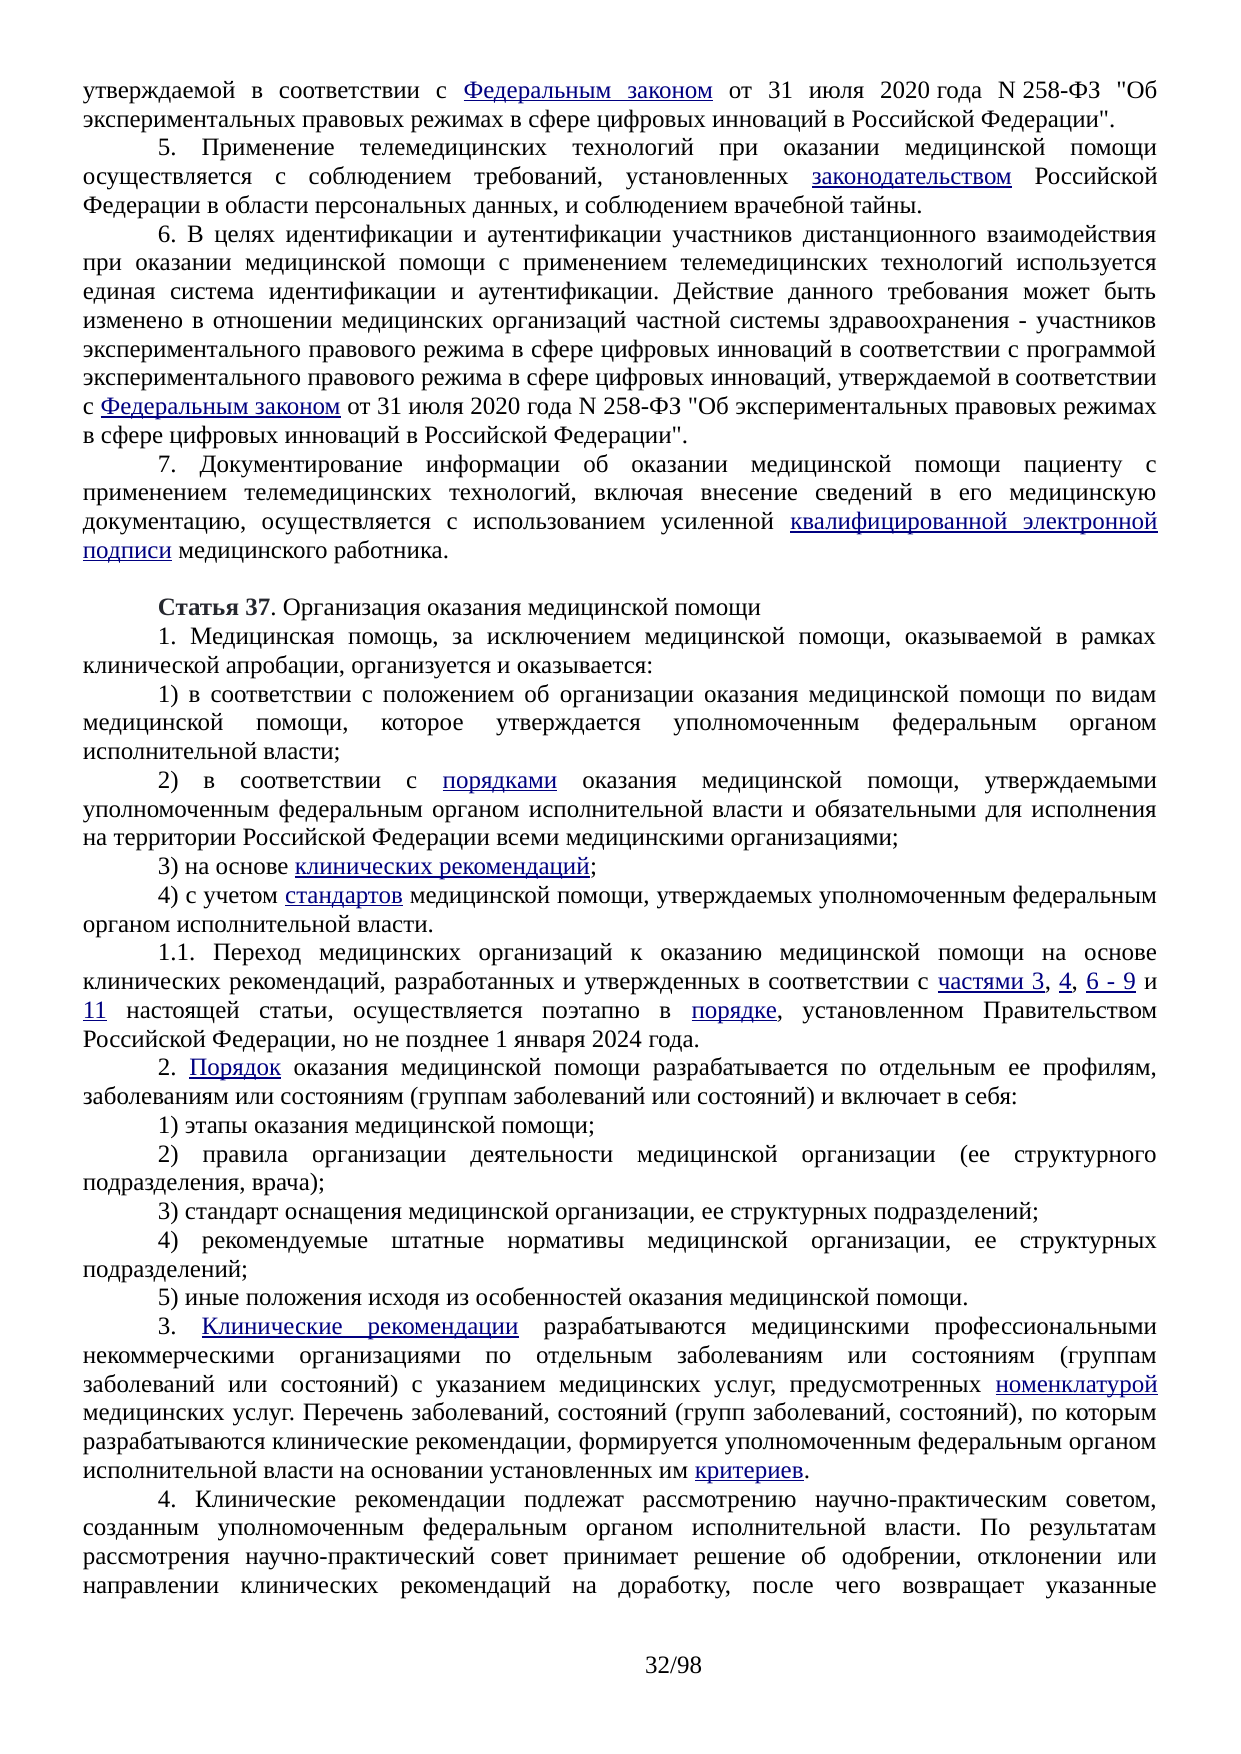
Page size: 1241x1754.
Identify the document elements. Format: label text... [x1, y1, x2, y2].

text 1. Медицинская помощь, за исключением медицинской помощи, оказываемой в рамках клинической апробации, организуется и оказывается: [83, 621, 1157, 679]
text 3. Клинические рекомендации разрабатываются медицинскими профессиональными некоммерческими организациями по отдельным заболеваниям или состояниям (группам заболеваний или состояний) с указанием медицинских услуг, предусмотренных номенклатурой медицинских услуг. Перечень заболеваний, состояний (групп заболеваний, состояний), по которым разрабатываются клинические рекомендации, формируется уполномоченным федеральным органом исполнительной власти на основании установленных им критериев. [83, 1311, 1157, 1484]
text 6. В целях идентификации и аутентификации участников дистанционного взаимодействия при оказании медицинской помощи с применением телемедицинских технологий используется единая система идентификации и аутентификации. Действие данного требования может быть изменено в отношении медицинских организаций частной системы здравоохранения - участников экспериментального правового режима в сфере цифровых инноваций в соответствии с программой экспериментального правового режима в сфере цифровых инноваций, утверждаемой в соответствии с Федеральным законом от 31 июля 2020 года N 258-ФЗ "Об экспериментальных правовых режимах в сфере цифровых инноваций в Российской Федерации". [83, 219, 1157, 449]
text 1) в соответствии с положением об организации оказания медицинской помощи по видам медицинской помощи, которое утверждается уполномоченным федеральным органом исполнительной власти; [83, 679, 1157, 765]
text 2) в соответствии с порядками оказания медицинской помощи, утверждаемыми уполномоченным федеральным органом исполнительной власти и обязательными для исполнения на территории Российской Федерации всеми медицинскими организациями; [83, 765, 1157, 851]
text 4. Клинические рекомендации подлежат рассмотрению научно-практическим советом, созданным уполномоченным федеральным органом исполнительной власти. По результатам рассмотрения научно-практический совет принимает решение об одобрении, отклонении или направлении клинических рекомендаций на доработку, после чего возвращает указанные [83, 1484, 1157, 1599]
text 3) на основе клинических рекомендаций; [83, 851, 1157, 880]
text 2) правила организации деятельности медицинской организации (ее структурного подразделения, врача); [83, 1139, 1157, 1196]
text 5) иные положения исходя из особенностей оказания медицинской помощи. [83, 1282, 1157, 1311]
text 3) стандарт оснащения медицинской организации, ее структурных подразделений; [83, 1196, 1157, 1225]
text 1) этапы оказания медицинской помощи; [83, 1110, 1157, 1139]
text 4) с учетом стандартов медицинской помощи, утверждаемых уполномоченным федеральным органом исполнительной власти. [83, 880, 1157, 937]
text 4) рекомендуемые штатные нормативы медицинской организации, ее структурных подразделений; [83, 1225, 1157, 1282]
text 1.1. Переход медицинских организаций к оказанию медицинской помощи на основе клинических рекомендаций, разработанных и утвержденных в соответствии с частями 3, 4, 6 - 9 и 11 настоящей статьи, осуществляется поэтапно в порядке, установленном Правительством Российской Федерации, но не позднее 1 января 2024 года. [83, 937, 1157, 1052]
text 2. Порядок оказания медицинской помощи разрабатывается по отдельным ее профилям, заболеваниям или состояниям (группам заболеваний или состояний) и включает в себя: [83, 1052, 1157, 1110]
text Статья 37. Организация оказания медицинской помощи [158, 592, 1157, 621]
text утверждаемой в соответствии с Федеральным законом от 31 июля 2020 года N 258-ФЗ "Об экспериментальных правовых режимах в сфере цифровых инноваций в Российской Федерации". [83, 75, 1157, 132]
text 5. Применение телемедицинских технологий при оказании медицинской помощи осуществляется с соблюдением требований, установленных законодательством Российской Федерации в области персональных данных, и соблюдением врачебной тайны. [83, 132, 1157, 219]
text 7. Документирование информации об оказании медицинской помощи пациенту с применением телемедицинских технологий, включая внесение сведений в его медицинскую документацию, осуществляется с использованием усиленной квалифицированной электронной подписи медицинского работника. [83, 449, 1157, 564]
